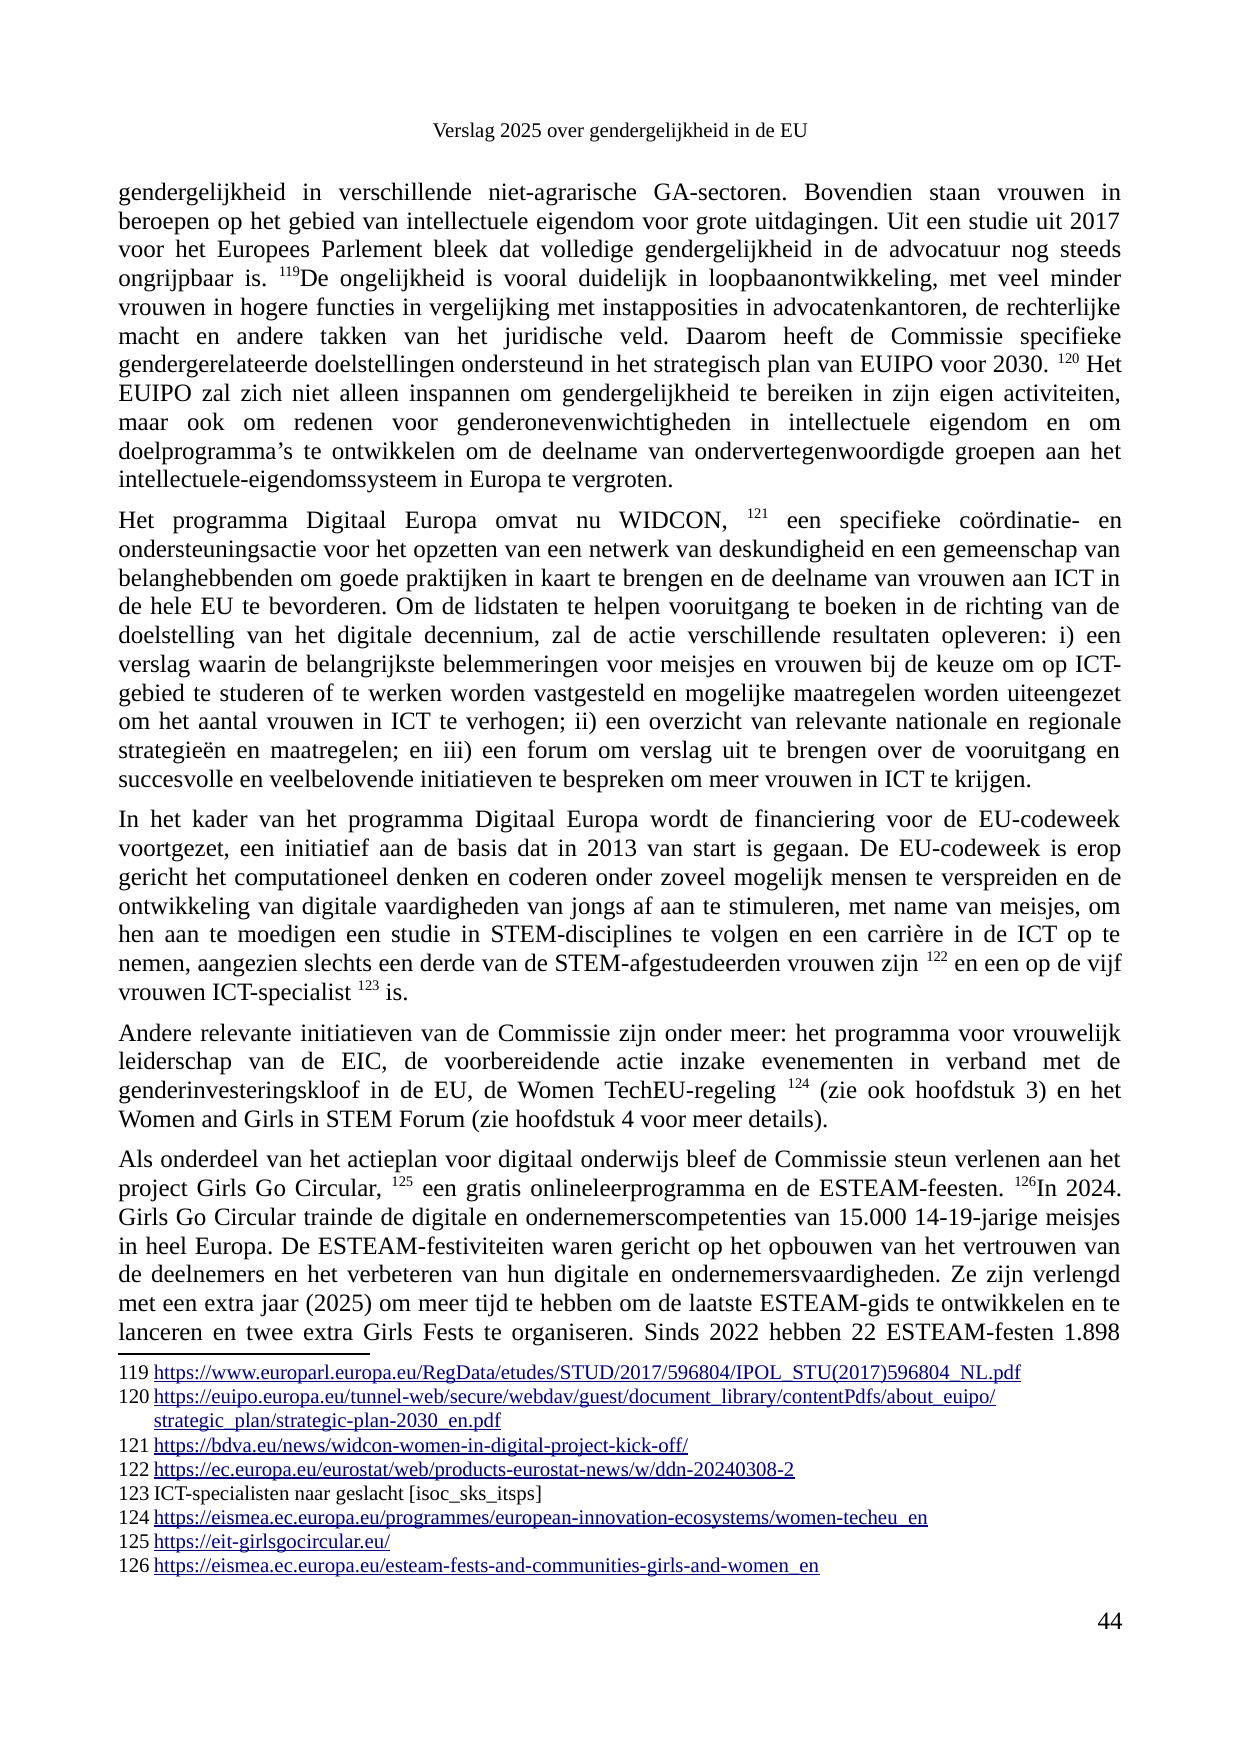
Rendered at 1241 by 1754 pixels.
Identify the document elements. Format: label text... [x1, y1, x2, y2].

text Als onderdeel van het actieplan voor digitaal onderwijs bleef de Commissie steun verlenen aan het project Girls Go Circular, een gratis onlineleerprogramma en de ESTEAM-feesten. In 2024. Girls Go Circular trainde de digitale en ondernemerscompetenties van 15.000 14-19-jarige meisjes in heel Europa. De ESTEAM-festiviteiten waren gericht op het opbouwen van het vertrouwen van de deelnemers en het verbeteren van hun digitale en ondernemersvaardigheden. Ze zijn verlengd met een extra jaar (2025) om meer tijd te hebben om de laatste ESTEAM-gids te ontwikkelen en te lanceren en twee extra Girls Fests te organiseren. Sinds 2022 hebben 22 ESTEAM-festen 1.898 [118, 1144, 1122, 1346]
text https://eit-girlsgocircular.eu/ [118, 1529, 1122, 1553]
text https://eismea.ec.europa.eu/programmes/european-innovation-ecosystems/women-techeu_en [118, 1505, 1122, 1529]
text ICT-specialisten naar geslacht [isoc_sks_itsps] [118, 1481, 1122, 1505]
text Het programma Digitaal Europa omvat nu WIDCON, een specifieke coördinatie- en ondersteuningsactie voor het opzetten van een netwerk van deskundigheid en een gemeenschap van belanghebbenden om goede praktijken in kaart te brengen en de deelname van vrouwen aan ICT in de hele EU te bevorderen. Om de lidstaten te helpen vooruitgang te boeken in de richting van de doelstelling van het digitale decennium, zal de actie verschillende resultaten opleveren: i) een verslag waarin de belangrijkste belemmeringen voor meisjes en vrouwen bij de keuze om op ICT-gebied te studeren of te werken worden vastgesteld en mogelijke maatregelen worden uiteengezet om het aantal vrouwen in ICT te verhogen; ii) een overzicht van relevante nationale en regionale strategieën en maatregelen; en iii) een forum om verslag uit te brengen over de vooruitgang en succesvolle en veelbelovende initiatieven te bespreken om meer vrouwen in ICT te krijgen. [118, 505, 1122, 793]
text https://bdva.eu/news/widcon-women-in-digital-project-kick-off/ [118, 1432, 1122, 1457]
text In het kader van het programma Digitaal Europa wordt de financiering voor de EU-codeweek voortgezet, een initiatief aan de basis dat in 2013 van start is gegaan. De EU-codeweek is erop gericht het computationeel denken en coderen onder zoveel mogelijk mensen te verspreiden en de ontwikkeling van digitale vaardigheden van jongs af aan te stimuleren, met name van meisjes, om hen aan te moedigen een studie in STEM-disciplines te volgen en een carrière in de ICT op te nemen, aangezien slechts een derde van de STEM-afgestudeerden vrouwen zijn en een op de vijf vrouwen ICT-specialist is. [118, 804, 1122, 1006]
text https://eismea.ec.europa.eu/esteam-fests-and-communities-girls-and-women_en [118, 1553, 1122, 1577]
text https://ec.europa.eu/eurostat/web/products-eurostat-news/w/ddn-20240308-2 [118, 1457, 1122, 1481]
text Andere relevante initiatieven van de Commissie zijn onder meer: het programma voor vrouwelijk leiderschap van de EIC, de voorbereidende actie inzake evenementen in verband met de genderinvesteringskloof in de EU, de Women TechEU-regeling (zie ook hoofdstuk 3) en het Women and Girls in STEM Forum (zie hoofdstuk 4 voor meer details). [118, 1018, 1122, 1133]
text https://euipo.europa.eu/tunnel-web/secure/webdav/guest/document_library/contentPdfs/about_euipo/strategic_plan/strategic-plan-2030_en.pdf [118, 1384, 1122, 1432]
text gendergelijkheid in verschillende niet-agrarische GA-sectoren. Bovendien staan vrouwen in beroepen op het gebied van intellectuele eigendom voor grote uitdagingen. Uit een studie uit 2017 voor het Europees Parlement bleek dat volledige gendergelijkheid in de advocatuur nog steeds ongrijpbaar is. De ongelijkheid is vooral duidelijk in loopbaanontwikkeling, met veel minder vrouwen in hogere functies in vergelijking met instapposities in advocatenkantoren, de rechterlijke macht en andere takken van het juridische veld. Daarom heeft de Commissie specifieke gendergerelateerde doelstellingen ondersteund in het strategisch plan van EUIPO voor 2030. Het EUIPO zal zich niet alleen inspannen om gendergelijkheid te bereiken in zijn eigen activiteiten, maar ook om redenen voor genderonevenwichtigheden in intellectuele eigendom en om doelprogramma’s te ontwikkelen om de deelname van ondervertegenwoordigde groepen aan het intellectuele-eigendomssysteem in Europa te vergroten. [118, 177, 1122, 493]
text https://www.europarl.europa.eu/RegData/etudes/STUD/2017/596804/IPOL_STU(2017)596804_NL.pdf [118, 1360, 1122, 1384]
